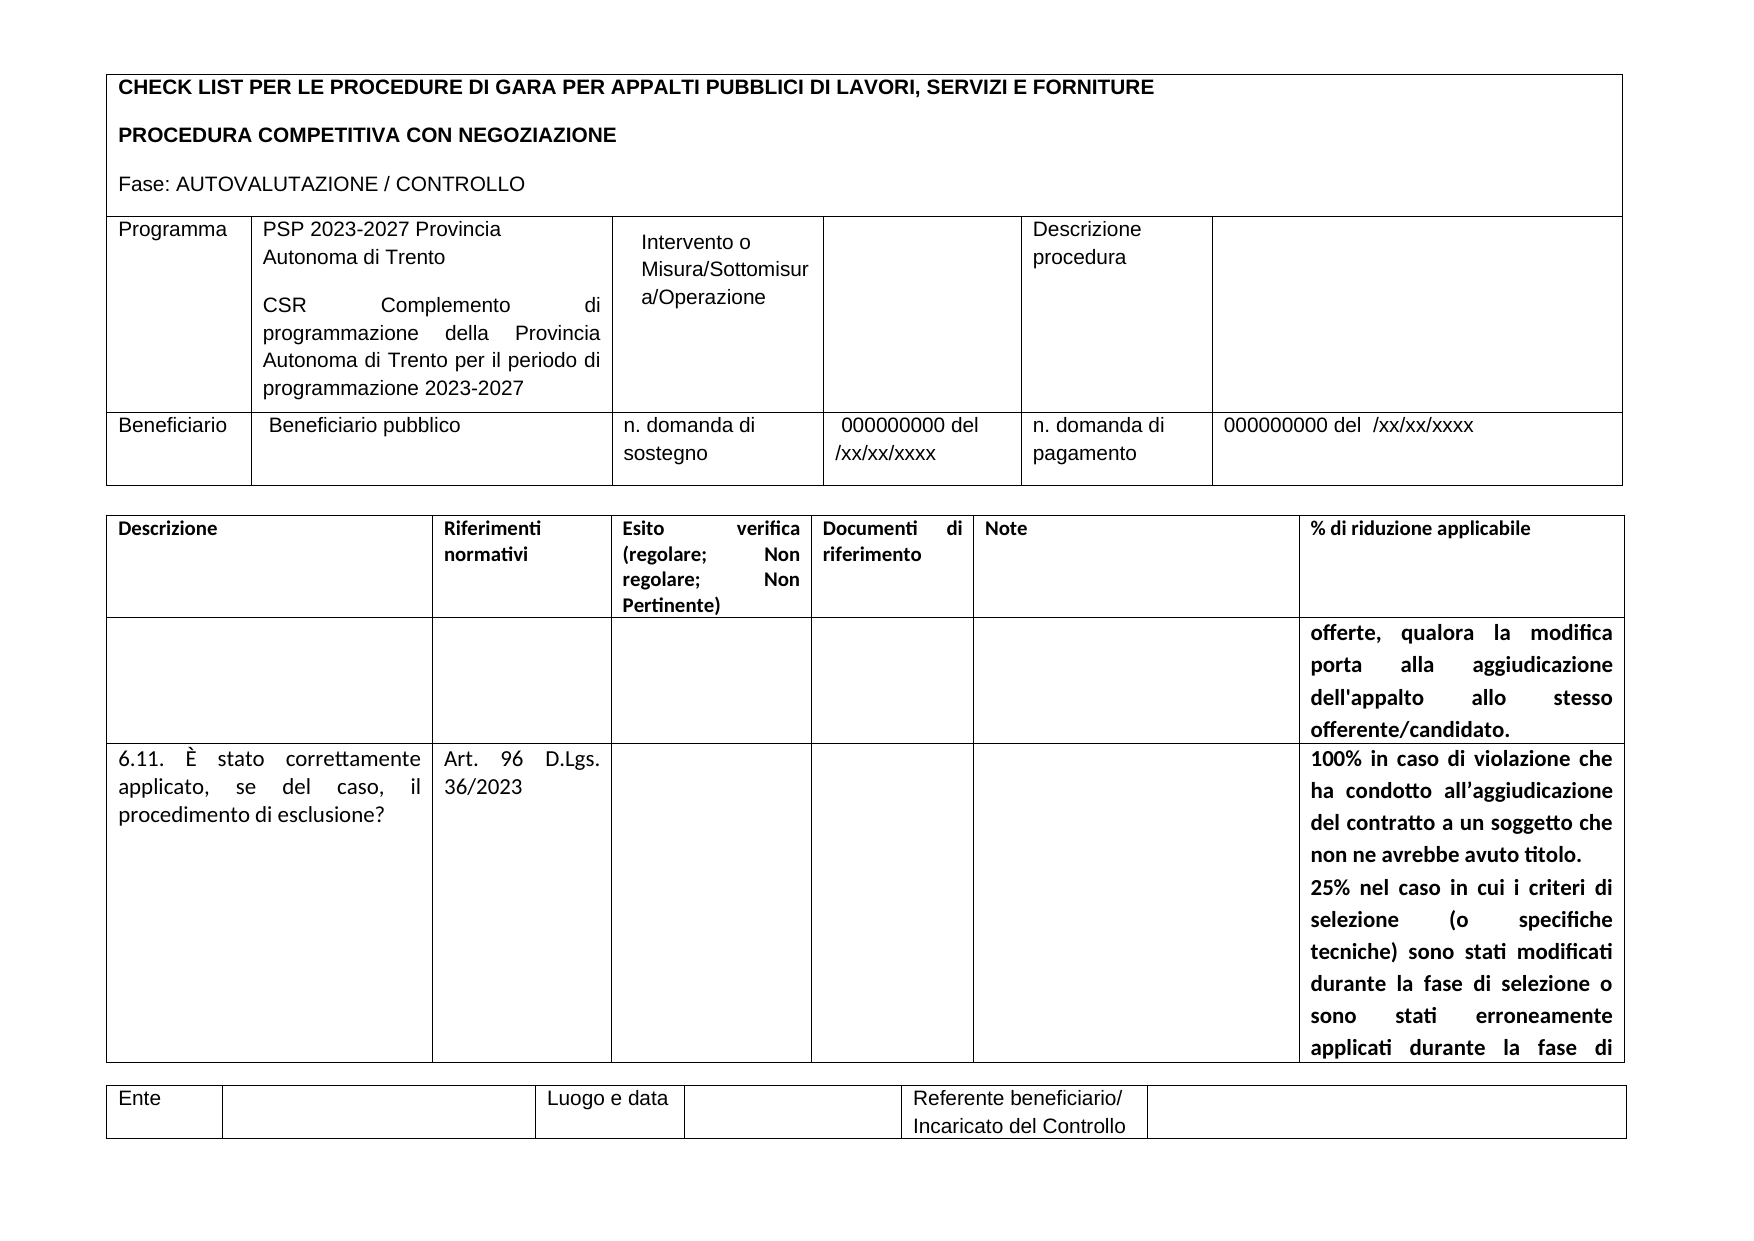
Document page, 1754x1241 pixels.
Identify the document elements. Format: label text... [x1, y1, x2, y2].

table_cell [812, 744, 973, 1062]
table_cell offerte, qualora la modifica porta alla aggiudicazione dell'appalto allo stesso offerente/candidato. [1300, 618, 1624, 743]
table_header Riferimenti normativi [433, 516, 611, 617]
table_cell [107, 618, 432, 743]
table_header Documenti di riferimento [812, 516, 973, 617]
table_cell [974, 618, 1299, 743]
table_header % di riduzione applicabile [1300, 516, 1624, 617]
table_cell [612, 744, 811, 1062]
table_cell [974, 744, 1299, 1062]
table_cell [612, 618, 811, 743]
table_cell 6.11. È stato correttamente applicato, se del caso, il procedimento di esclusione? [107, 744, 432, 1062]
table_cell Art. 96 D.Lgs. 36/2023 [433, 744, 611, 1062]
table_header Note [974, 516, 1299, 617]
table_header Descrizione [107, 516, 432, 617]
table_cell 100% in caso di violazione che ha condotto all’aggiudicazione del contratto a un soggetto che non ne avrebbe avuto titolo. 25% nel caso in cui i criteri di selezione (o specifiche tecniche) sono stati modificati durante la fase di selezione o sono stati erroneamente applicati durante la fase di [1300, 744, 1624, 1062]
table_header Esito verifica (regolare; Non regolare; Non Pertinente) [612, 516, 811, 617]
table_cell [812, 618, 973, 743]
table_cell [433, 618, 611, 743]
